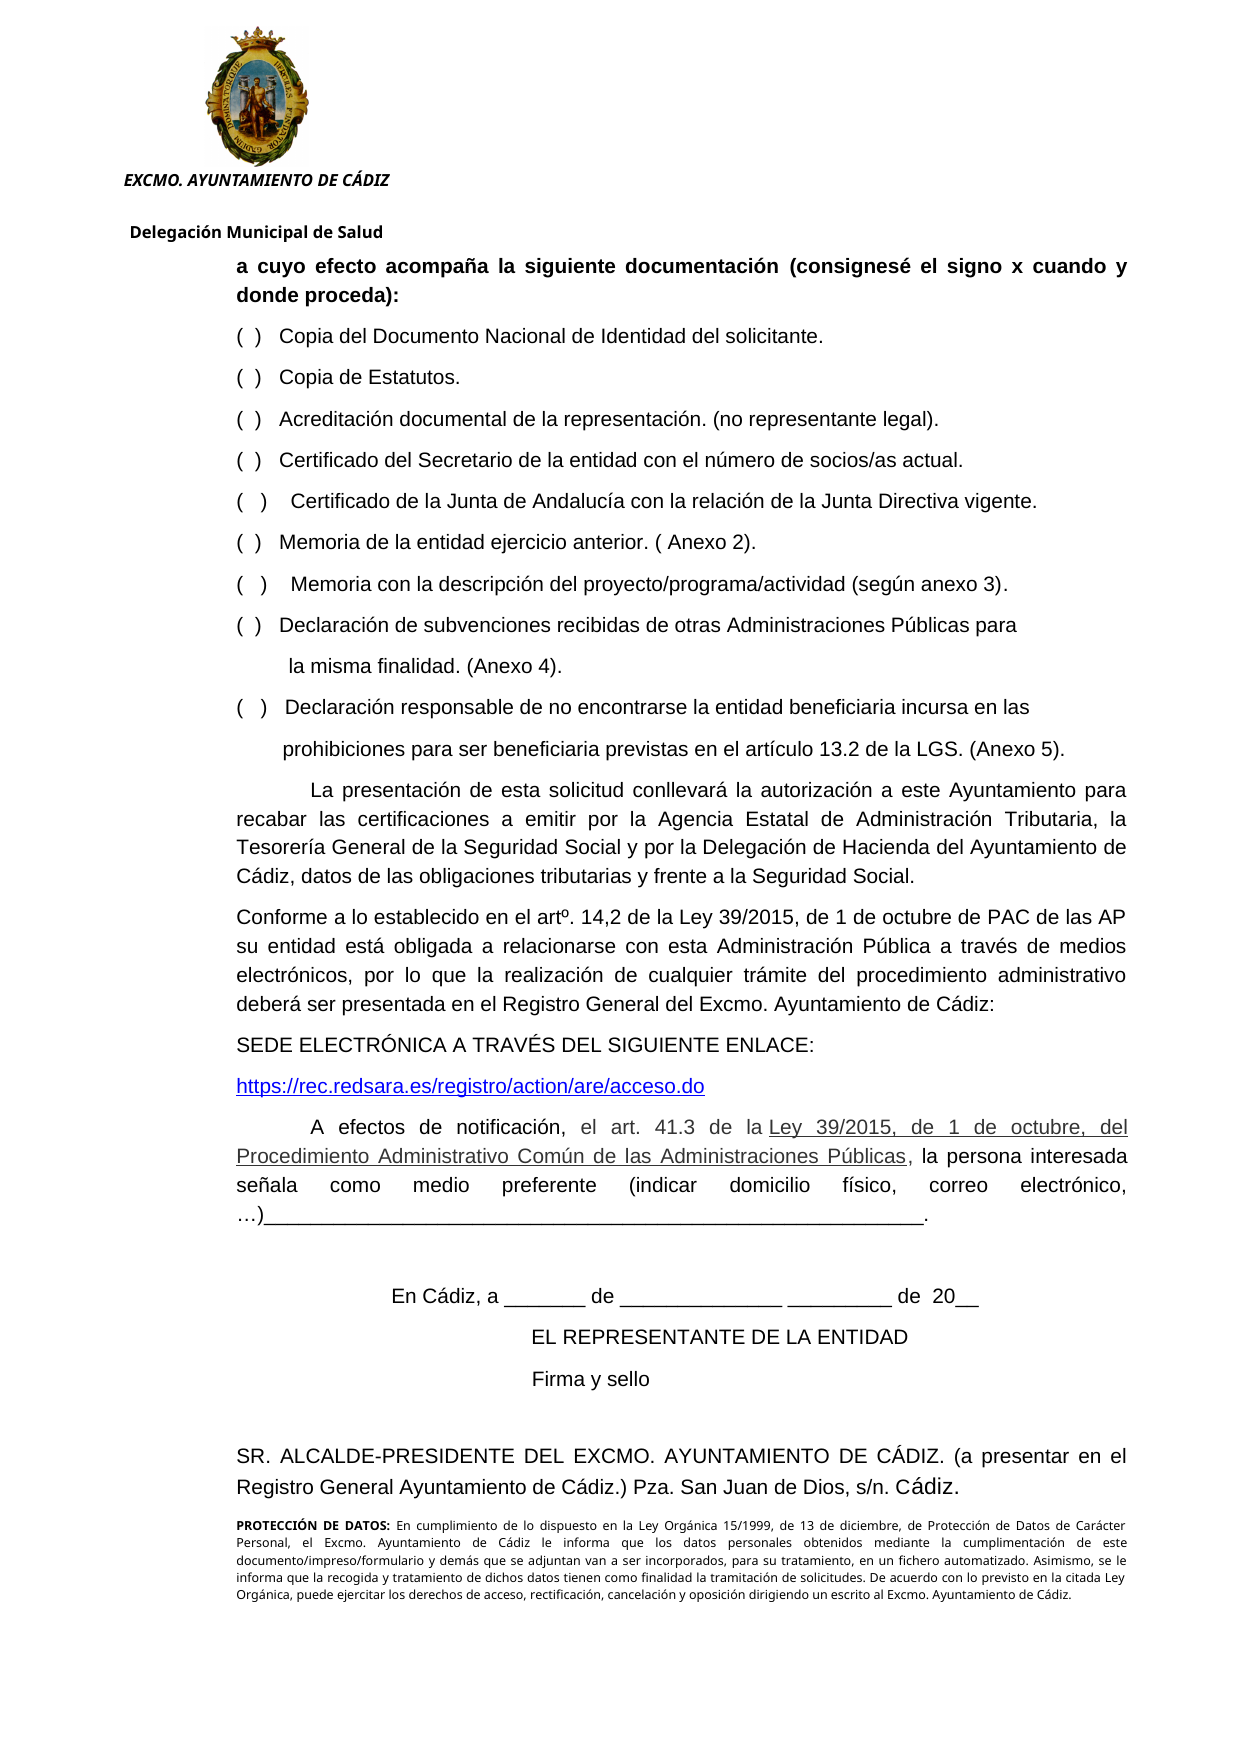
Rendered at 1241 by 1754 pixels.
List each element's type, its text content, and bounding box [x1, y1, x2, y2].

text prohibiciones para ser beneficiaria previstas en el artículo 13.2 de la LGS. (Anexo 5). [236, 736, 1128, 760]
text En Cádiz, a _______ de ______________ _________ de 20__ [236, 1284, 1128, 1308]
text Conforme a lo establecido en el artº. 14,2 de la Ley 39/2015, de 1 de octubre de PAC de las AP su entidad está obligada a relacionarse con esta Administración Pública a través de medios electrónicos, por lo que la realización de cualquier trámite del procedimiento administrativo deberá ser presentada en el Registro General del Excmo. Ayuntamiento de Cádiz: [236, 905, 1128, 1015]
text Firma y sello [458, 1366, 1128, 1390]
text ( ) Copia del Documento Nacional de Identidad del solicitante. [236, 324, 1128, 348]
text SR. ALCALDE-PRESIDENTE DEL EXCMO. AYUNTAMIENTO DE CÁDIZ. (a presentar en el Registro General Ayuntamiento de Cádiz.) Pza. San Juan de Dios, s/n. Cádiz. [236, 1444, 1128, 1500]
text ( ) Declaración de subvenciones recibidas de otras Administraciones Públicas para [236, 613, 1128, 637]
text la misma finalidad. (Anexo 4). [236, 654, 1128, 678]
picture [204, 26, 309, 167]
text EL REPRESENTANTE DE LA ENTIDAD [457, 1325, 1128, 1349]
text ( ) Certificado de la Junta de Andalucía con la relación de la Junta Directiva vigente. [236, 489, 1128, 513]
text a cuyo efecto acompaña la siguiente documentación (consignesé el signo x cuando y donde proceda): [236, 254, 1128, 307]
text PROTECCIÓN DE DATOS: En cumplimiento de lo dispuesto en la Ley Orgánica 15/1999, de 13 de diciembre, de Protección de Datos de Carácter Personal, el Excmo. Ayuntamiento de Cádiz le informa que los datos personales obtenidos mediante la cumplimentación de este documento/impreso/formulario y demás que se adjuntan van a ser incorporados, para su tratamiento, en un fichero automatizado. Asimismo, se le informa que la recogida y tratamiento de dichos datos tienen como finalidad la tramitación de solicitudes. De acuerdo con lo previsto en la citada Ley Orgánica, puede ejercitar los derechos de acceso, rectificación, cancelación y oposición dirigiendo un escrito al Excmo. Ayuntamiento de Cádiz. [236, 1517, 1128, 1603]
text SEDE ELECTRÓNICA A TRAVÉS DEL SIGUIENTE ENLACE: [236, 1033, 1128, 1057]
text A efectos de notificación, el art. 41.3 de la Ley 39/2015, de 1 de octubre, del Procedimiento Administrativo Común de las Administraciones Públicas, la persona interesada señala como medio preferente (indicar domicilio físico, correo electrónico,…)_________________________________________________________. [236, 1115, 1128, 1225]
text La presentación de esta solicitud conllevará la autorización a este Ayuntamiento para recabar las certificaciones a emitir por la Agencia Estatal de Administración Tributaria, la Tesorería General de la Seguridad Social y por la Delegación de Hacienda del Ayuntamiento de Cádiz, datos de las obligaciones tributarias y frente a la Seguridad Social. [236, 778, 1128, 888]
text ( ) Declaración responsable de no encontrarse la entidad beneficiaria incursa en las [236, 695, 1128, 719]
text ( ) Memoria con la descripción del proyecto/programa/actividad (según anexo 3). [236, 571, 1128, 595]
text ( ) Memoria de la entidad ejercicio anterior. ( Anexo 2). [236, 530, 1128, 554]
text ( ) Acreditación documental de la representación. (no representante legal). [236, 406, 1128, 430]
text https://rec.redsara.es/registro/action/are/acceso.do [236, 1074, 1128, 1098]
text ( ) Certificado del Secretario de la entidad con el número de socios/as actual. [236, 448, 1128, 472]
text ( ) Copia de Estatutos. [236, 365, 1128, 389]
